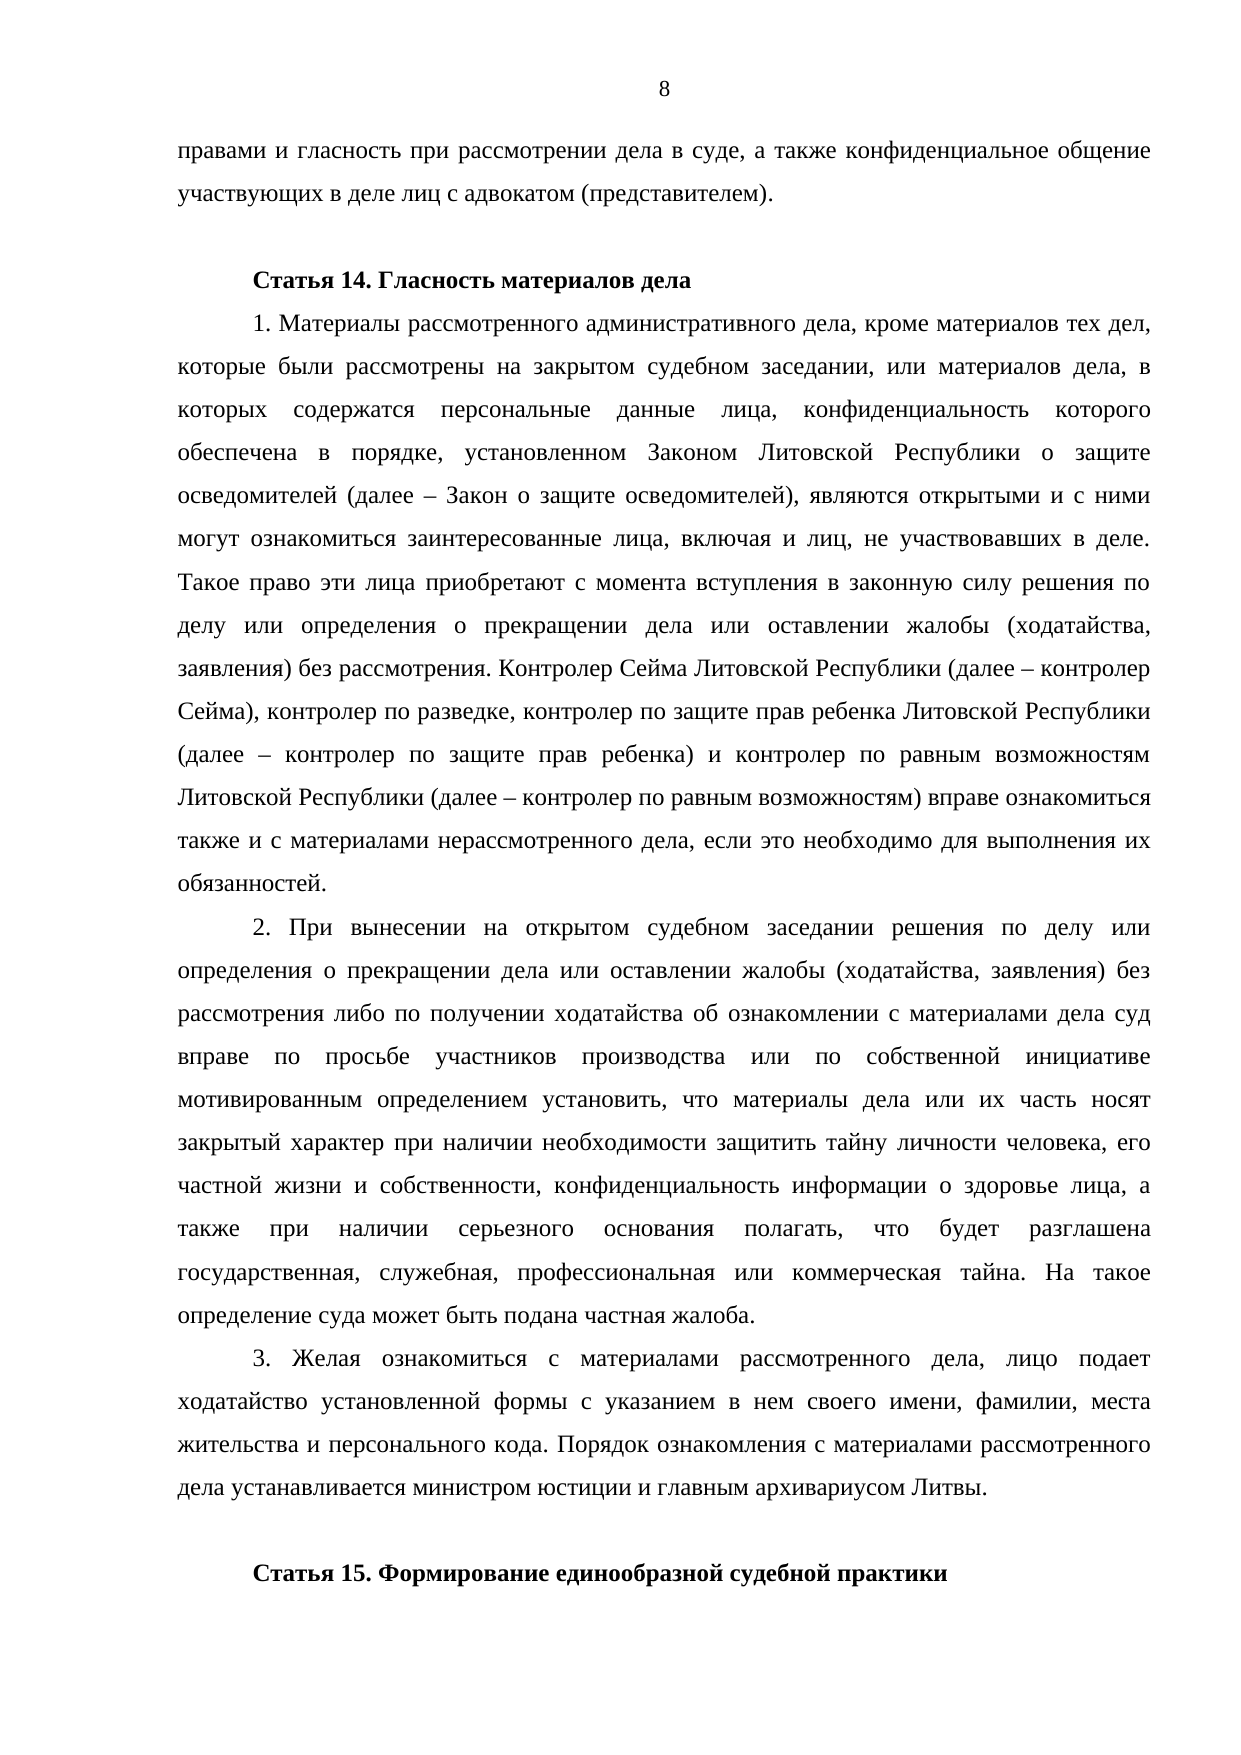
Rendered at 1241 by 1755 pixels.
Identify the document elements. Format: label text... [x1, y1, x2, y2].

text Статья 14. Гласность материалов дела [177, 265, 1152, 293]
text Статья 15. Формирование единообразной судебной практики [177, 1558, 1152, 1587]
text 2. При вынесении на открытом судебном заседании решения по делу или определения о прекращении дела или оставлении жалобы (ходатайства, заявления) без рассмотрения либо по получении ходатайства об ознакомлении с материалами дела суд вправе по просьбе участников производства или по собственной инициативе мотивированным определением установить, что материалы дела или их часть носят закрытый характер при наличии необходимости защитить тайну личности человека, его частной жизни и собственности, конфиденциальность информации о здоровье лица, а также при наличии серьезного основания полагать, что будет разглашена государственная, служебная, профессиональная или коммерческая тайна. На такое определение суда может быть подана частная жалоба. [177, 912, 1152, 1328]
text правами и гласность при рассмотрении дела в суде, а также конфиденциальное общение участвующих в деле лиц с адвокатом (представителем). [177, 135, 1152, 207]
text 1. Материалы рассмотренного административного дела, кроме материалов тех дел, которые были рассмотрены на закрытом судебном заседании, или материалов дела, в которых содержатся персональные данные лица, конфиденциальность которого обеспечена в порядке, установленном Законом Литовской Республики о защите осведомителей (далее – Закон о защите осведомителей), являются открытыми и с ними могут ознакомиться заинтересованные лица, включая и лиц, не участвовавших в деле. Такое право эти лица приобретают с момента вступления в законную силу решения по делу или определения о прекращении дела или оставлении жалобы (ходатайства, заявления) без рассмотрения. Контролер Сейма Литовской Республики (далее – контролер Сейма), контролер по разведке, контролер по защите прав ребенка Литовской Республики (далее – контролер по защите прав ребенка) и контролер по равным возможностям Литовской Республики (далее – контролер по равным возможностям) вправе ознакомиться также и с материалами нерассмотренного дела, если это необходимо для выполнения их обязанностей. [177, 308, 1152, 897]
text 3. Желая ознакомиться с материалами рассмотренного дела, лицо подает ходатайство установленной формы с указанием в нем своего имени, фамилии, места жительства и персонального кода. Порядок ознакомления с материалами рассмотренного дела устанавливается министром юстиции и главным архивариусом Литвы. [177, 1343, 1152, 1501]
